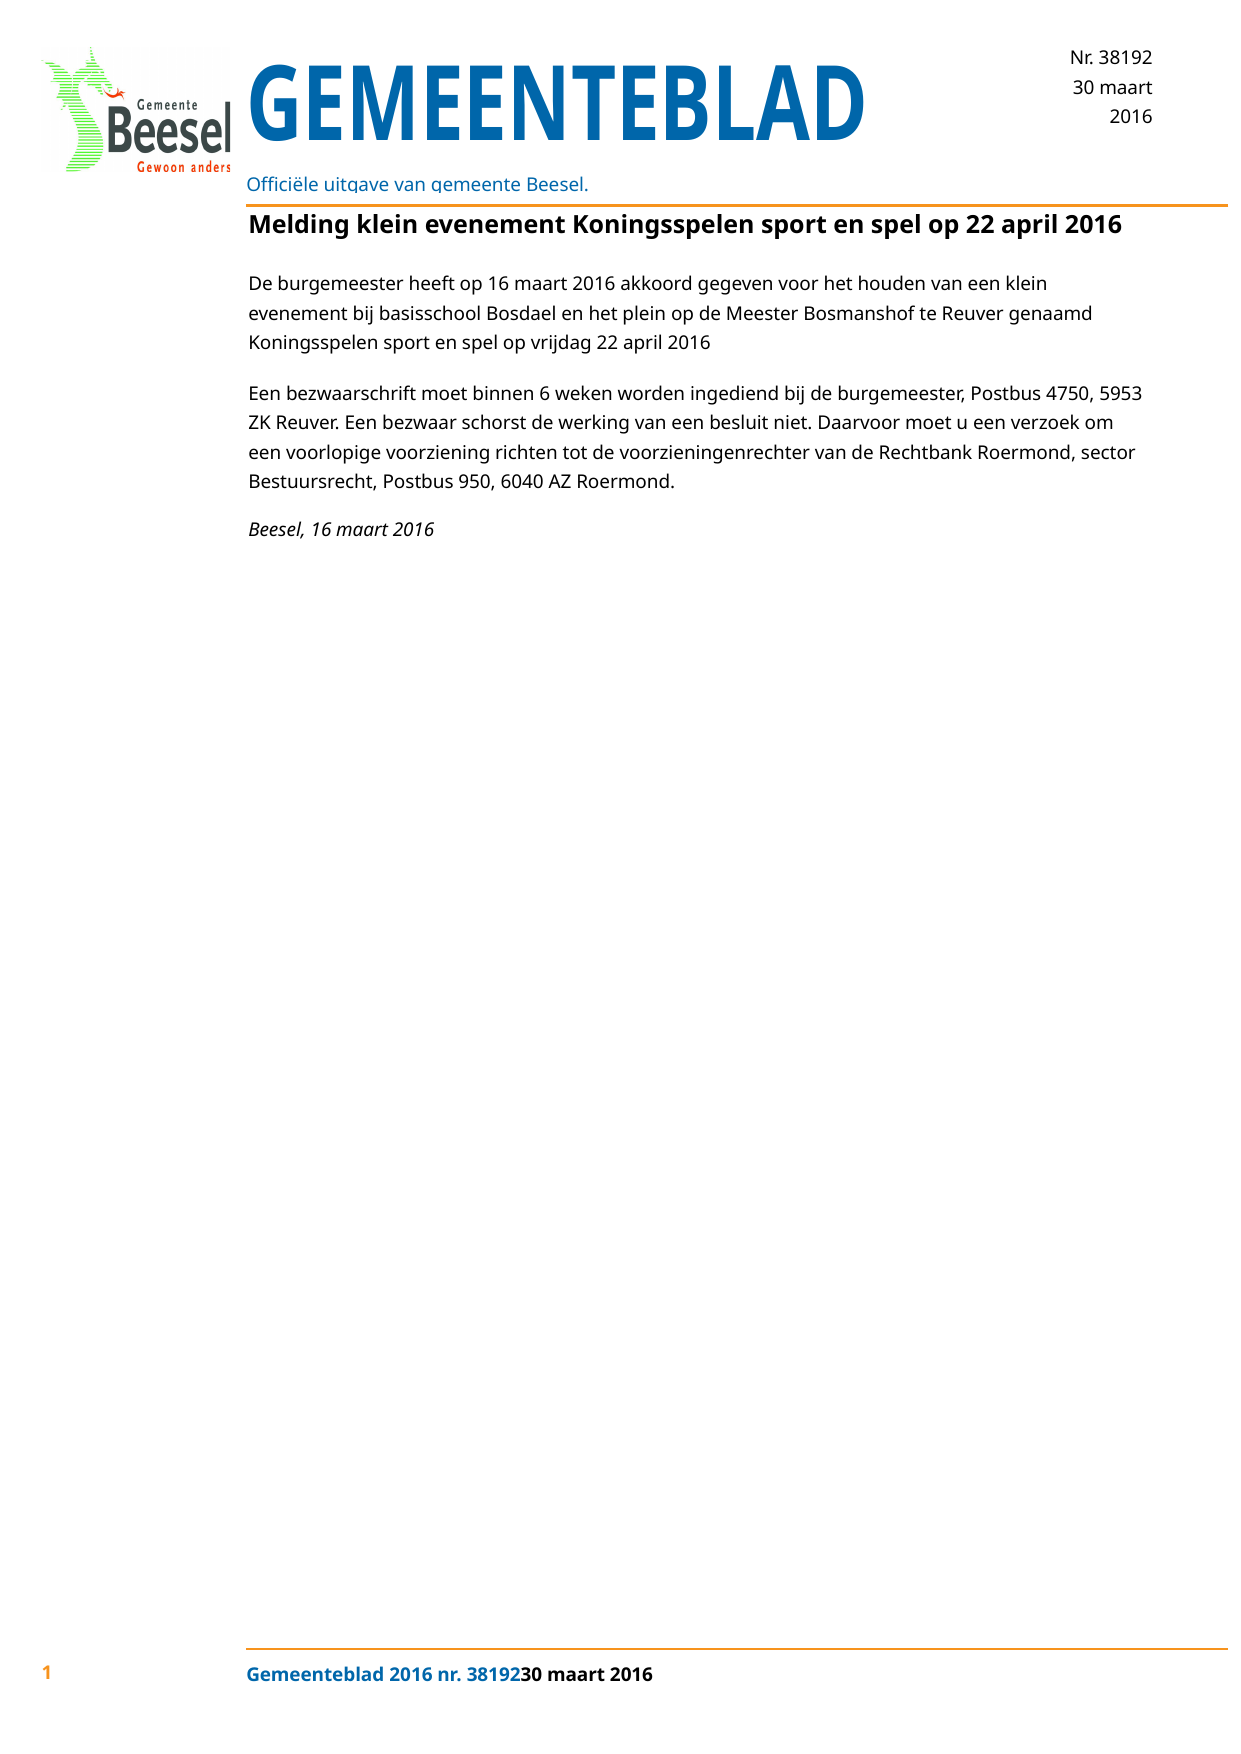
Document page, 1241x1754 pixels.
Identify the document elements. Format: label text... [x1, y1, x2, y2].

text Melding klein evenement Koningsspelen sport en spel op 22 april 2016 [248, 207, 1152, 241]
text De burgemeester heeft op 16 maart 2016 akkoord gegeven voor het houden van een klein evenement bij basisschool Bosdael en het plein op de Meester Bosmanshof te Reuver genaamd Koningsspelen sport en spel op vrijdag 22 april 2016 [248, 270, 1152, 355]
text Beesel, 16 maart 2016 [248, 516, 1152, 542]
picture [41, 47, 231, 172]
text Een bezwaarschrift moet binnen 6 weken worden ingediend bij de burgemeester, Postbus 4750, 5953 ZK Reuver. Een bezwaar schorst de werking van een besluit niet. Daarvoor moet u een verzoek om een voorlopige voorziening richten tot de voorzieningenrechter van de Rechtbank Roermond, sector Bestuursrecht, Postbus 950, 6040 AZ Roermond. [248, 380, 1152, 494]
